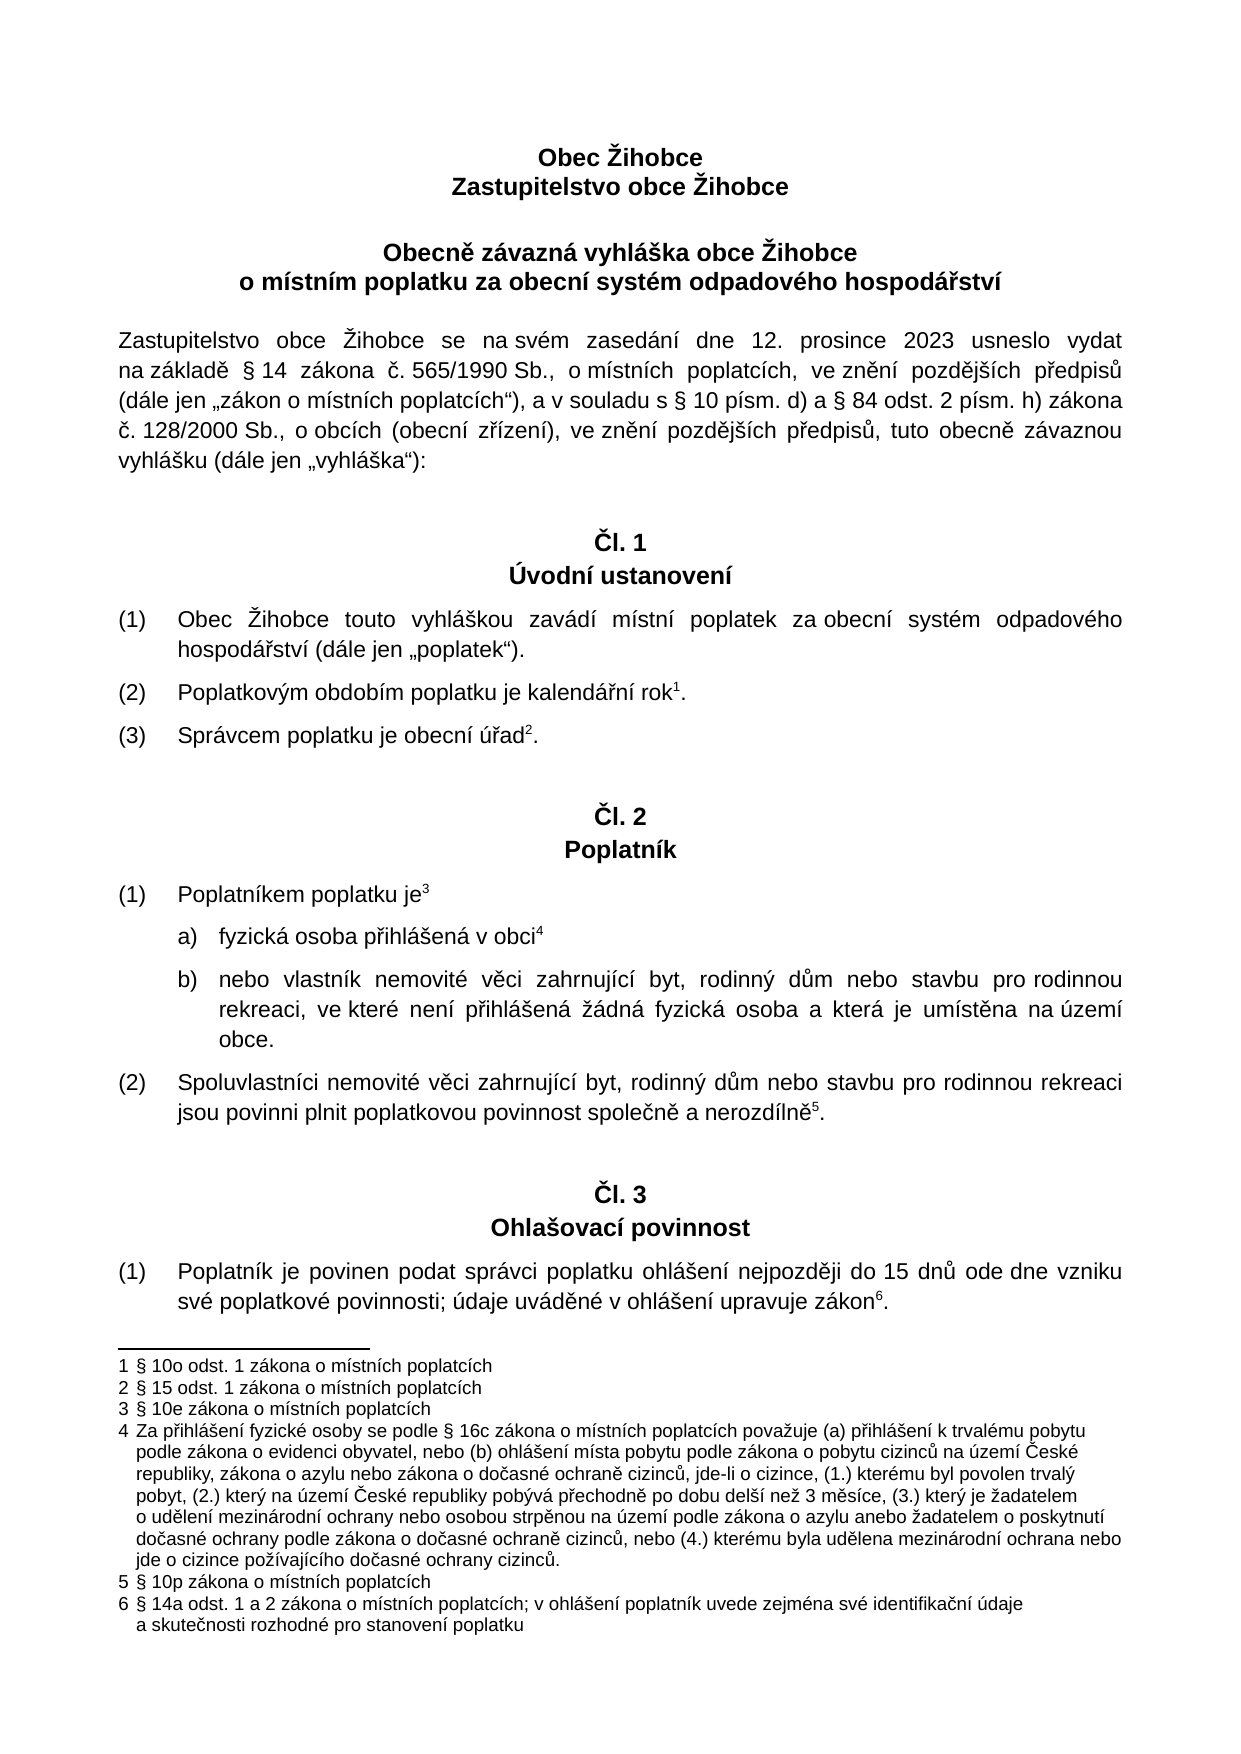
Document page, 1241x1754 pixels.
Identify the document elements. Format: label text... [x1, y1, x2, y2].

list nebo vlastník nemovité věci zahrnující byt, rodinný dům nebo stavbu pro rodinnou rekreaci, ve které není přihlášená žádná fyzická osoba a která je umístěna na území obce. [177, 966, 1122, 1053]
list Obec Žihobce touto vyhláškou zavádí místní poplatek za obecní systém odpadového hospodářství (dále jen „poplatek“). [118, 606, 1122, 663]
subtitle Čl. 2 Poplatník [118, 802, 1122, 864]
title Obec Žihobce Zastupitelstvo obce Žihobce [118, 143, 1122, 201]
list Za přihlášení fyzické osoby se podle § 16c zákona o místních poplatcích považuje (a) přihlášení k trvalému pobytu podle zákona o evidenci obyvatel, nebo (b) ohlášení místa pobytu podle zákona o pobytu cizinců na území České republiky, zákona o azylu nebo zákona o dočasné ochraně cizinců, jde-li o cizince, (1.) kterému byl povolen trvalý pobyt, (2.) který na území České republiky pobývá přechodně po dobu delší než 3 měsíce, (3.) který je žadatelem o udělení mezinárodní ochrany nebo osobou strpěnou na území podle zákona o azylu anebo žadatelem o poskytnutí dočasné ochrany podle zákona o dočasné ochraně cizinců, nebo (4.) kterému byla udělena mezinárodní ochrana nebo jde o cizince požívajícího dočasné ochrany cizinců. [118, 1420, 1122, 1571]
list § 10e zákona o místních poplatcích [118, 1398, 1122, 1420]
list § 10o odst. 1 zákona o místních poplatcích [118, 1355, 1122, 1377]
list Poplatníkem poplatku je [118, 881, 1122, 907]
subtitle Obecně závazná vyhláška obce Žihobce o místním poplatku za obecní systém odpadového hospodářství [118, 238, 1122, 295]
list Správcem poplatku je obecní úřad. [118, 722, 1122, 748]
list § 10p zákona o místních poplatcích [118, 1571, 1122, 1592]
subtitle Čl. 1 Úvodní ustanovení [118, 528, 1122, 589]
list fyzická osoba přihlášená v obci [177, 923, 1122, 950]
list Poplatkovým obdobím poplatku je kalendářní rok. [118, 679, 1122, 706]
subtitle Čl. 3 Ohlašovací povinnost [118, 1179, 1122, 1241]
list § 14a odst. 1 a 2 zákona o místních poplatcích; v ohlášení poplatník uvede zejména své identifikační údaje a skutečnosti rozhodné pro stanovení poplatku [118, 1592, 1122, 1635]
list Spoluvlastníci nemovité věci zahrnující byt, rodinný dům nebo stavbu pro rodinnou rekreaci jsou povinni plnit poplatkovou povinnost společně a nerozdílně. [118, 1069, 1122, 1126]
list § 15 odst. 1 zákona o místních poplatcích [118, 1377, 1122, 1398]
list Poplatník je povinen podat správci poplatku ohlášení nejpozději do 15 dnů ode dne vzniku své poplatkové povinnosti; údaje uváděné v ohlášení upravuje zákon. [118, 1258, 1122, 1315]
text Zastupitelstvo obce Žihobce se na svém zasedání dne 12. prosince 2023 usneslo vydat na základě § 14 zákona č. 565/1990 Sb., o místních poplatcích, ve znění pozdějších předpisů (dále jen „zákon o místních poplatcích“), a v souladu s § 10 písm. d) a § 84 odst. 2 písm. h) zákona č. 128/2000 Sb., o obcích (obecní zřízení), ve znění pozdějších předpisů, tuto obecně závaznou vyhlášku (dále jen „vyhláška“): [118, 327, 1122, 474]
